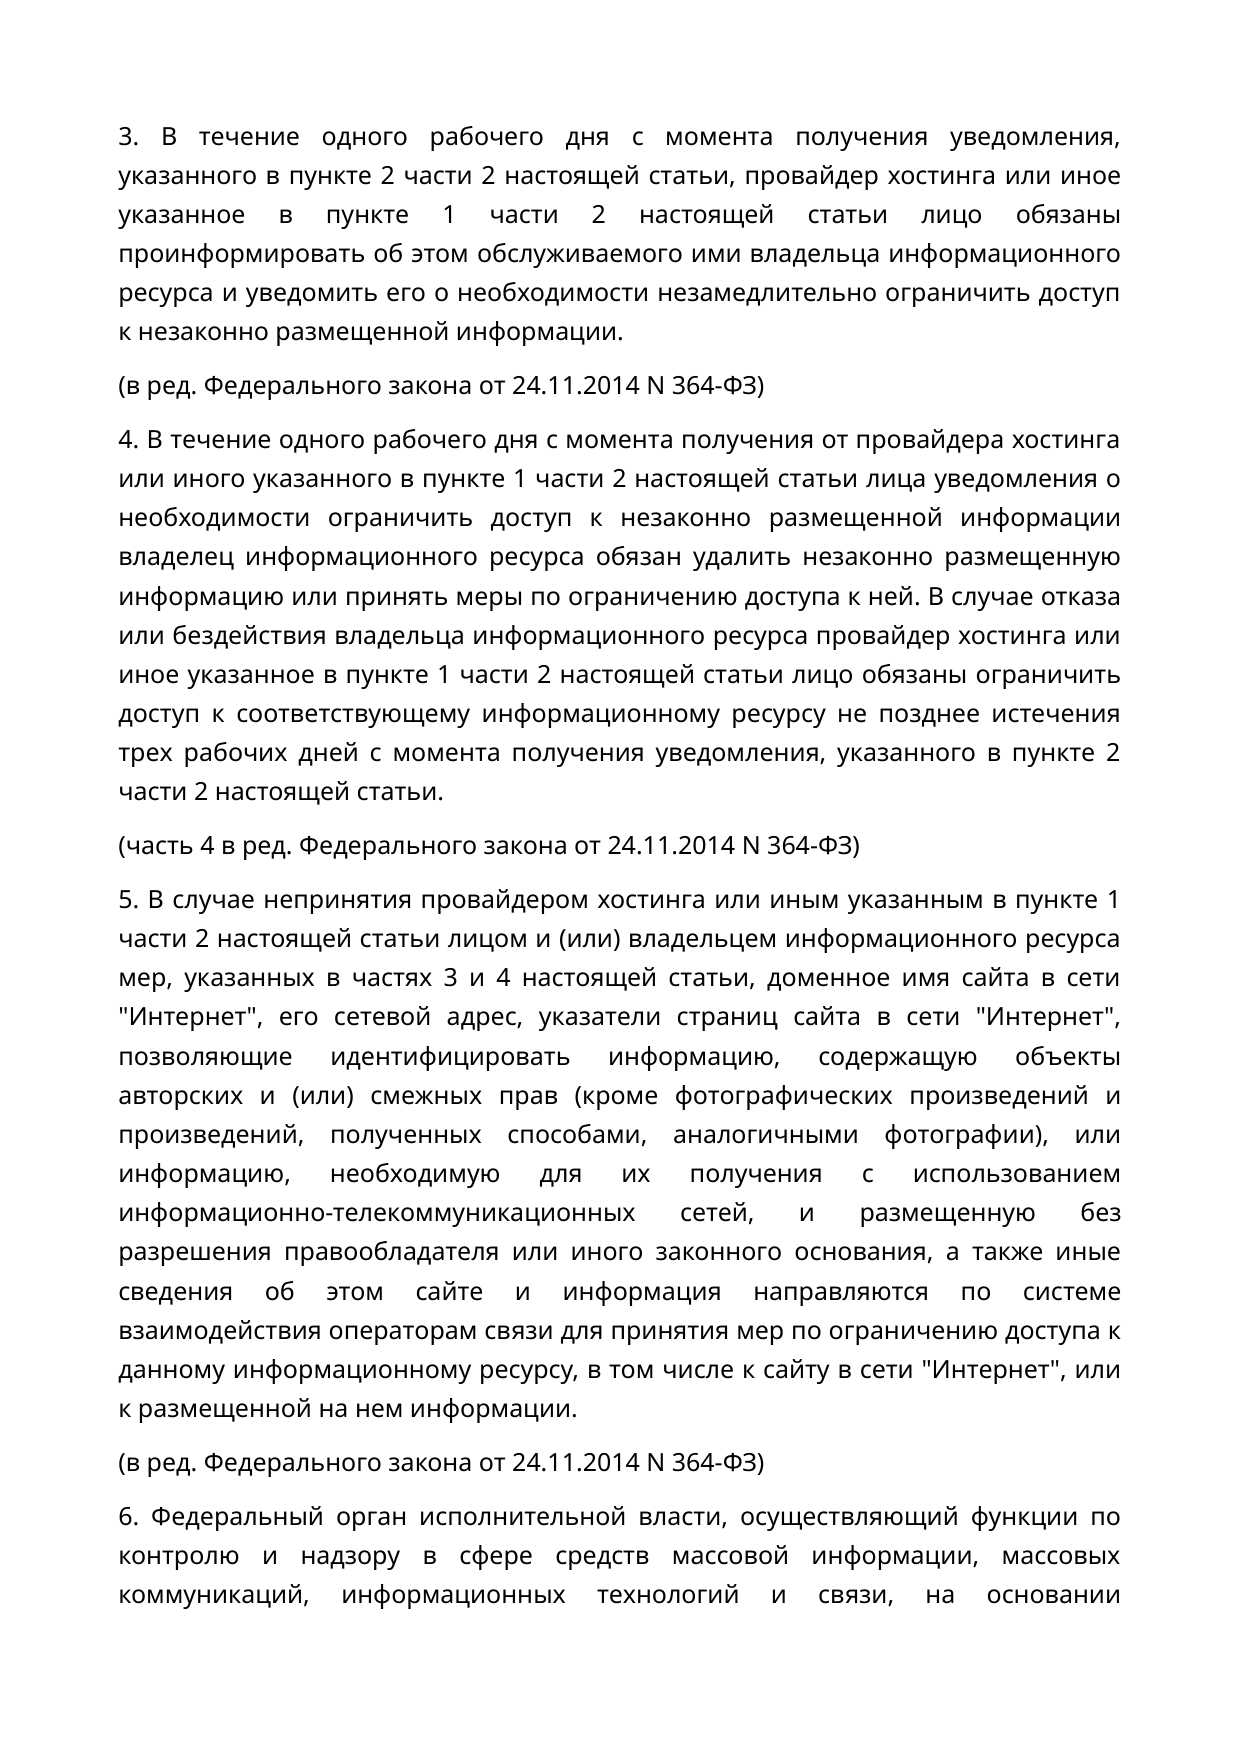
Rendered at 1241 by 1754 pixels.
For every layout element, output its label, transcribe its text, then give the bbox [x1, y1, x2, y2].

text (в ред. Федерального закона от 24.11.2014 N 364-ФЗ) [118, 368, 1122, 402]
text (часть 4 в ред. Федерального закона от 24.11.2014 N 364-ФЗ) [118, 828, 1122, 862]
text 3. В течение одного рабочего дня с момента получения уведомления, указанного в пункте 2 части 2 настоящей статьи, провайдер хостинга или иное указанное в пункте 1 части 2 настоящей статьи лицо обязаны проинформировать об этом обслуживаемого ими владельца информационного ресурса и уведомить его о необходимости незамедлительно ограничить доступ к незаконно размещенной информации. [118, 118, 1122, 348]
text 6. Федеральный орган исполнительной власти, осуществляющий функции по контролю и надзору в сфере средств массовой информации, массовых коммуникаций, информационных технологий и связи, на основании [118, 1498, 1122, 1611]
text (в ред. Федерального закона от 24.11.2014 N 364-ФЗ) [118, 1444, 1122, 1478]
text 4. В течение одного рабочего дня с момента получения от провайдера хостинга или иного указанного в пункте 1 части 2 настоящей статьи лица уведомления о необходимости ограничить доступ к незаконно размещенной информации владелец информационного ресурса обязан удалить незаконно размещенную информацию или принять меры по ограничению доступа к ней. В случае отказа или бездействия владельца информационного ресурса провайдер хостинга или иное указанное в пункте 1 части 2 настоящей статьи лицо обязаны ограничить доступ к соответствующему информационному ресурсу не позднее истечения трех рабочих дней с момента получения уведомления, указанного в пункте 2 части 2 настоящей статьи. [118, 421, 1122, 808]
text 5. В случае непринятия провайдером хостинга или иным указанным в пункте 1 части 2 настоящей статьи лицом и (или) владельцем информационного ресурса мер, указанных в частях 3 и 4 настоящей статьи, доменное имя сайта в сети "Интернет", его сетевой адрес, указатели страниц сайта в сети "Интернет", позволяющие идентифицировать информацию, содержащую объекты авторских и (или) смежных прав (кроме фотографических произведений и произведений, полученных способами, аналогичными фотографии), или информацию, необходимую для их получения с использованием информационно-телекоммуникационных сетей, и размещенную без разрешения правообладателя или иного законного основания, а также иные сведения об этом сайте и информация направляются по системе взаимодействия операторам связи для принятия мер по ограничению доступа к данному информационному ресурсу, в том числе к сайту в сети "Интернет", или к размещенной на нем информации. [118, 881, 1122, 1425]
